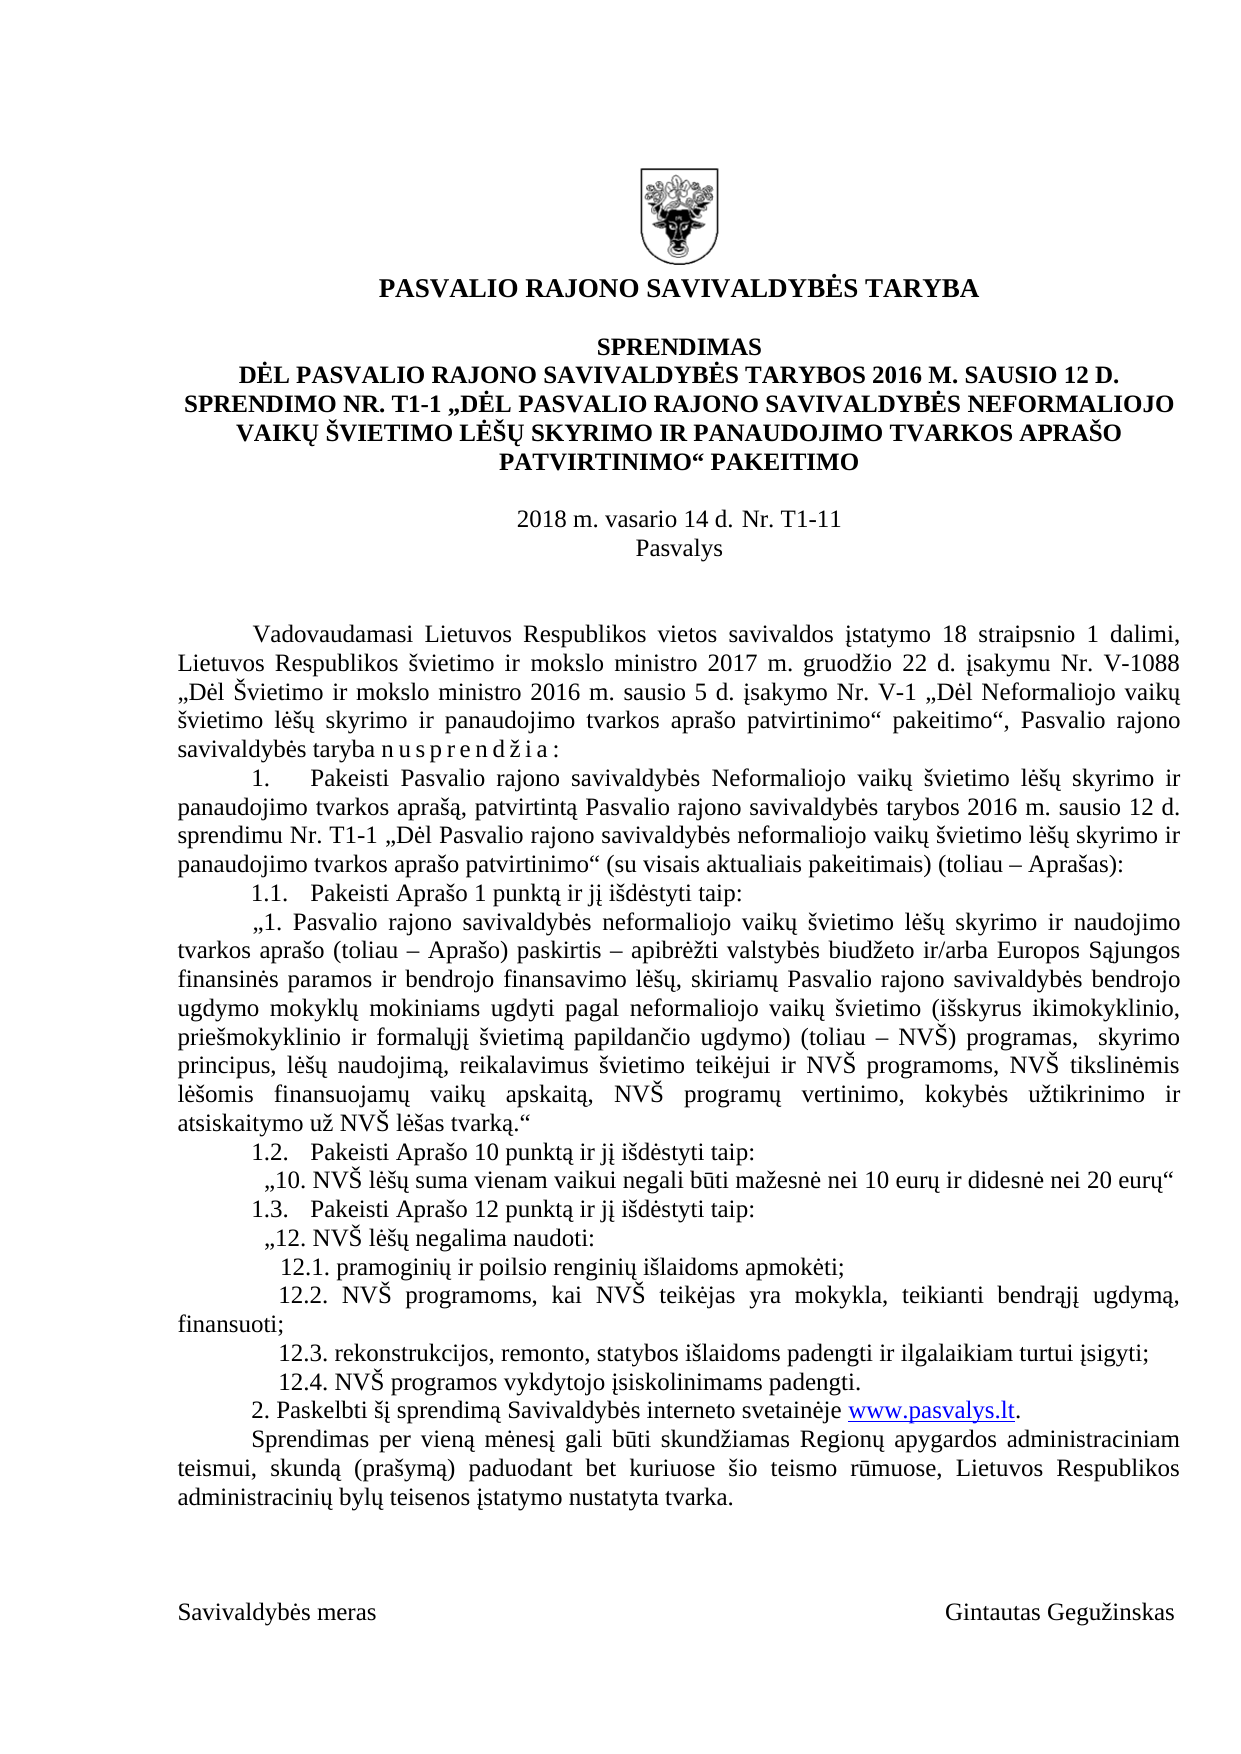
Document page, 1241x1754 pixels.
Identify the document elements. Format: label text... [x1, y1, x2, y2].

text 2018 m. vasario 14 d. Nr. T1-11 [177, 504, 1181, 533]
text 1.1. Pakeisti Aprašo 1 punktą ir jį išdėstyti taip: [251, 878, 1181, 907]
text 12.1. pramoginių ir poilsio renginių išlaidoms apmokėti; [177, 1252, 1181, 1281]
text 1.3. Pakeisti Aprašo 12 punktą ir jį išdėstyti taip: [215, 1194, 1181, 1223]
text Sprendimas per vieną mėnesį gali būti skundžiamas Regionų apygardos administraciniam teismui, skundą (prašymą) paduodant bet kuriuose šio teismo rūmuose, Lietuvos Respublikos administracinių bylų teisenos įstatymo nustatyta tvarka. [177, 1424, 1181, 1511]
text 12.4. NVŠ programos vykdytojo įsiskolinimams padengti. [177, 1367, 1181, 1396]
text 12.2. NVŠ programoms, kai NVŠ teikėjas yra mokykla, teikianti bendrąjį ugdymą, finansuoti; [177, 1281, 1181, 1338]
text Dėl PASVALIO RAJONO SAVIVALDYBĖS TARYBOS 2016 M. SAUSIO 12 D. SPRENDIMO nR. t1-1 „DĖL PASVALIO RAJONO SAVIVALDYBĖS NEFORMALIOJO VAIKŲ ŠVIETIMO LĖŠŲ SKYRIMO IR PANAUDOJIMO TVARKOS APRAŠO PATVIRTINIMO“ PAKEITIMO [177, 361, 1181, 476]
text „10. NVŠ lėšų suma vienam vaikui negali būti mažesnė nei 10 eurų ir didesnė nei 20 eurų“ [251, 1166, 1181, 1194]
text 12.3. rekonstrukcijos, remonto, statybos išlaidoms padengti ir ilgalaikiam turtui įsigyti; [177, 1338, 1181, 1367]
text Vadovaudamasi Lietuvos Respublikos vietos savivaldos įstatymo 18 straipsnio 1 dalimi, Lietuvos Respublikos švietimo ir mokslo ministro 2017 m. gruodžio 22 d. įsakymu Nr. V-1088 „Dėl Švietimo ir mokslo ministro 2016 m. sausio 5 d. įsakymo Nr. V-1 „Dėl Neformaliojo vaikų švietimo lėšų skyrimo ir panaudojimo tvarkos aprašo patvirtinimo“ pakeitimo“, Pasvalio rajono savivaldybės taryba nusprendžia: [177, 619, 1181, 763]
text 1.2. Pakeisti Aprašo 10 punktą ir jį išdėstyti taip: [215, 1137, 1181, 1166]
text SPRENDIMAS [177, 332, 1181, 361]
text 2. Paskelbti šį sprendimą Savivaldybės interneto svetainėje www.pasvalys.lt. [177, 1396, 1181, 1424]
text „12. NVŠ lėšų negalima naudoti: [251, 1223, 1181, 1252]
text Pasvalys [177, 533, 1181, 562]
text 1. Pakeisti Pasvalio rajono savivaldybės Neformaliojo vaikų švietimo lėšų skyrimo ir panaudojimo tvarkos aprašą, patvirtintą Pasvalio rajono savivaldybės tarybos 2016 m. sausio 12 d. sprendimu Nr. T1-1 „Dėl Pasvalio rajono savivaldybės neformaliojo vaikų švietimo lėšų skyrimo ir panaudojimo tvarkos aprašo patvirtinimo“ (su visais aktualiais pakeitimais) (toliau – Aprašas): [177, 763, 1181, 878]
text Savivaldybės meras Gintautas Gegužinskas [177, 1597, 1181, 1626]
text Pasvalio rajono savivaldybės taryba [177, 272, 1181, 303]
text „1. Pasvalio rajono savivaldybės neformaliojo vaikų švietimo lėšų skyrimo ir naudojimo tvarkos aprašo (toliau – Aprašo) paskirtis – apibrėžti valstybės biudžeto ir/arba Europos Sąjungos finansinės paramos ir bendrojo finansavimo lėšų, skiriamų Pasvalio rajono savivaldybės bendrojo ugdymo mokyklų mokiniams ugdyti pagal neformaliojo vaikų švietimo (išskyrus ikimokyklinio, priešmokyklinio ir formalųjį švietimą papildančio ugdymo) (toliau – NVŠ) programas, skyrimo principus, lėšų naudojimą, reikalavimus švietimo teikėjui ir NVŠ programoms, NVŠ tikslinėmis lėšomis finansuojamų vaikų apskaitą, NVŠ programų vertinimo, kokybės užtikrinimo ir atsiskaitymo už NVŠ lėšas tvarką.“ [177, 907, 1181, 1137]
